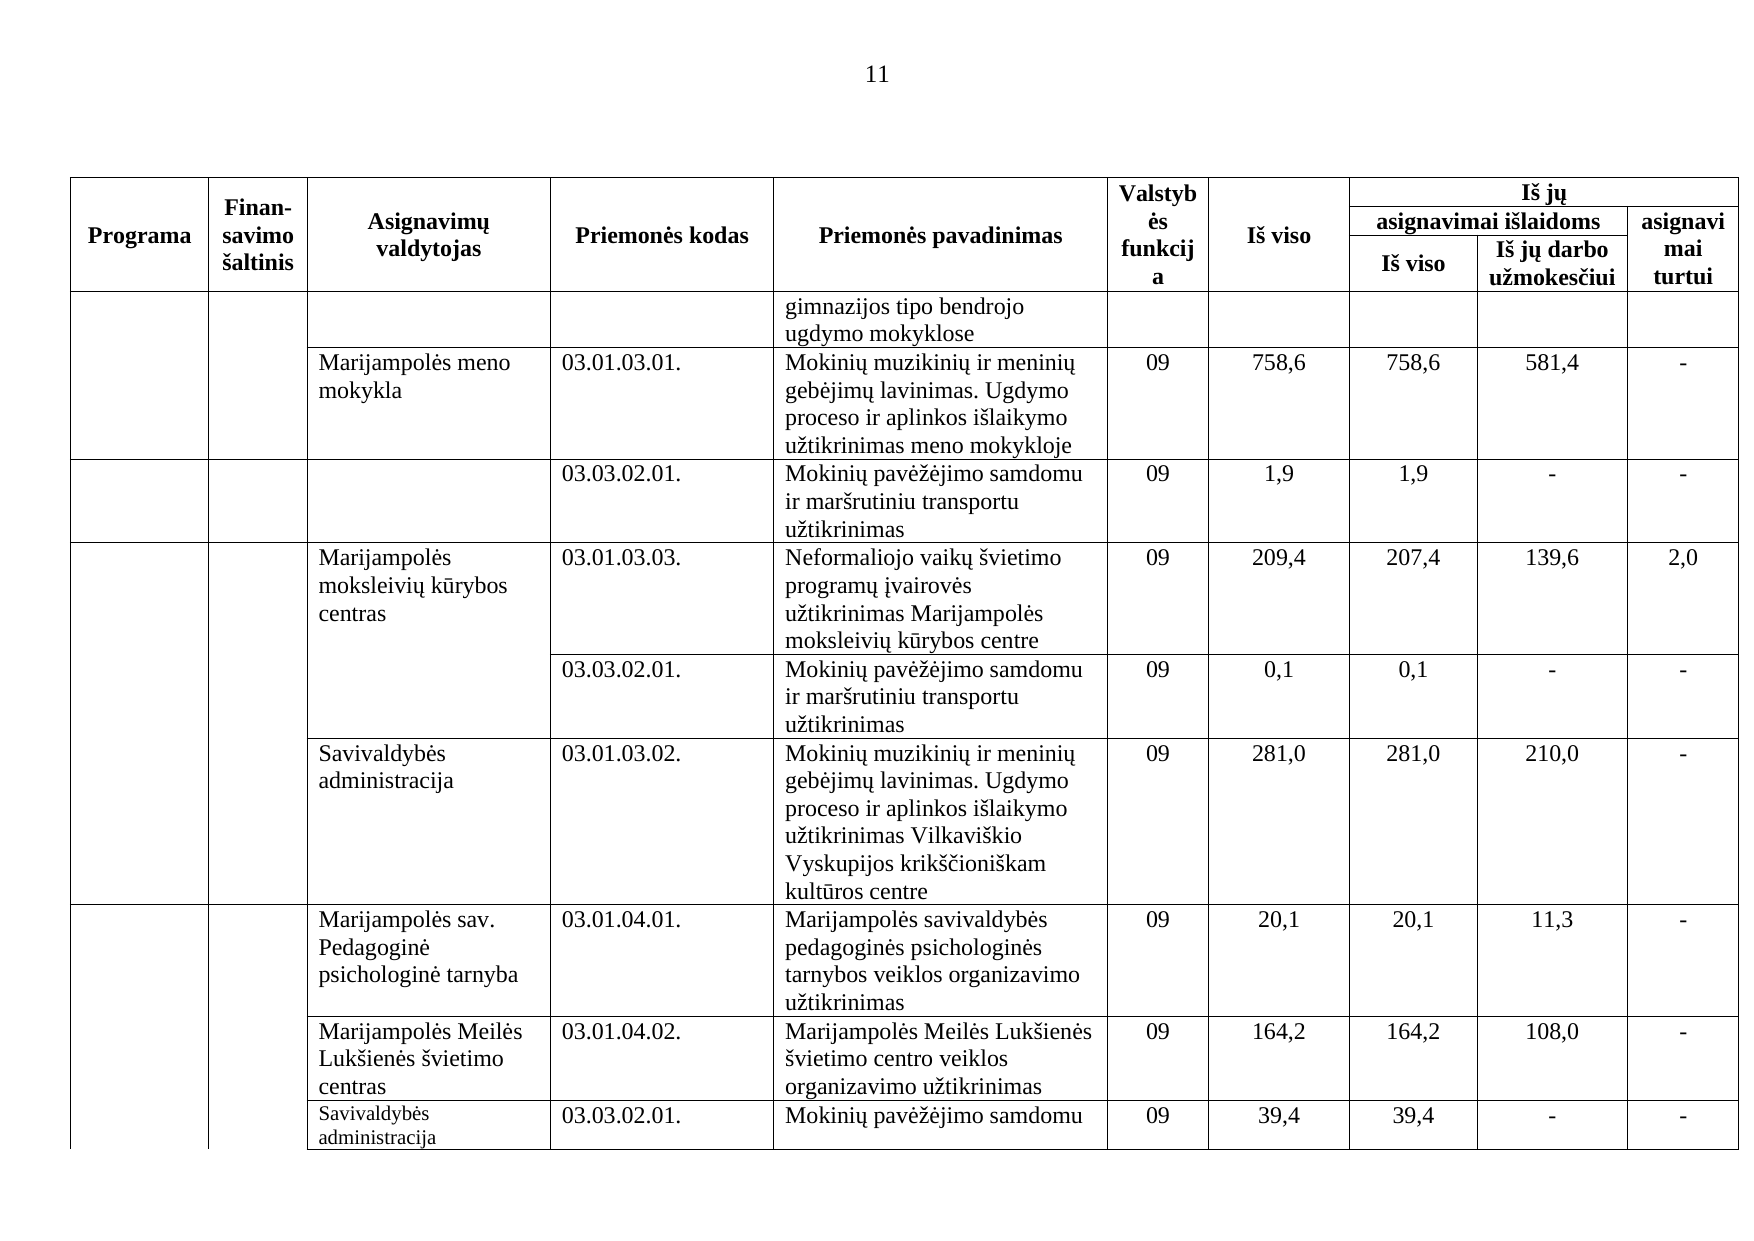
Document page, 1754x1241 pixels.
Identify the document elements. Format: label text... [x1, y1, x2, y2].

table_cell Savivaldybės administracija [308, 1101, 550, 1149]
table_header Priemonės pavadinimas [774, 178, 1107, 291]
table_cell 108,0 [1478, 1017, 1627, 1099]
table_cell 03.03.02.01. [551, 655, 773, 738]
table_cell [71, 347, 208, 458]
table_header Valstybės funkcija [1108, 178, 1208, 291]
table_cell 03.03.02.01. [551, 1101, 773, 1149]
table_cell 139,6 [1478, 543, 1627, 654]
table_cell [551, 292, 773, 347]
table_cell 09 [1108, 460, 1208, 542]
table_header Priemonės kodas [551, 178, 773, 291]
table_cell [71, 292, 208, 347]
table_cell 03.01.03.02. [551, 739, 773, 904]
table_cell - [1628, 905, 1738, 1016]
table_cell 210,0 [1478, 739, 1627, 904]
table_cell 03.03.02.01. [551, 460, 773, 542]
table_cell [1350, 292, 1477, 347]
table_cell - [1628, 655, 1738, 738]
table_cell 0,1 [1350, 655, 1477, 738]
table_cell 164,2 [1209, 1017, 1349, 1099]
table_header Iš jų [1350, 178, 1738, 206]
table_cell Marijampolės Meilės Lukšienės švietimo centro veiklos organizavimo užtikrinimas [774, 1017, 1107, 1099]
table_cell - [1478, 1101, 1627, 1149]
table_cell 0,1 [1209, 655, 1349, 738]
table_cell - [1478, 460, 1627, 542]
table_cell 20,1 [1209, 905, 1349, 1016]
table_cell 09 [1108, 655, 1208, 738]
table_cell 03.01.03.03. [551, 543, 773, 654]
table_cell [209, 1100, 307, 1149]
table_cell [71, 654, 208, 738]
table_cell Savivaldybės administracija [308, 739, 550, 904]
table_cell [209, 543, 307, 654]
table_cell 164,2 [1350, 1017, 1477, 1099]
table_cell [1478, 292, 1627, 347]
table_cell 09 [1108, 1017, 1208, 1099]
table_cell - [1628, 739, 1738, 904]
table_cell 20,1 [1350, 905, 1477, 1016]
table_cell [71, 543, 208, 654]
table_cell Marijampolės savivaldybės pedagoginės psichologinės tarnybos veiklos organizavimo užtikrinimas [774, 905, 1107, 1016]
table_cell 209,4 [1209, 543, 1349, 654]
table_cell 281,0 [1209, 739, 1349, 904]
table_cell 03.01.04.02. [551, 1017, 773, 1099]
table_cell 207,4 [1350, 543, 1477, 654]
table_cell 758,6 [1350, 348, 1477, 458]
table_cell Marijampolės moksleivių kūrybos centras [308, 543, 550, 654]
table_cell [209, 738, 307, 904]
table_cell [308, 460, 550, 542]
table_cell Mokinių pavėžėjimo samdomu ir maršrutiniu transportu užtikrinimas [774, 655, 1107, 738]
table_cell - [1628, 1101, 1738, 1149]
table_cell Marijampolės meno mokykla [308, 348, 550, 458]
table_cell [71, 738, 208, 904]
table_cell Iš viso [1350, 236, 1477, 291]
table_cell Marijampolės Meilės Lukšienės švietimo centras [308, 1017, 550, 1099]
table_cell [71, 905, 208, 1099]
table_header Finan-savimo šaltinis [209, 178, 307, 291]
table_cell Neformaliojo vaikų švietimo programų įvairovės užtikrinimas Marijampolės moksleivių kūrybos centre [774, 543, 1107, 654]
table_cell [308, 654, 550, 738]
table_cell 39,4 [1350, 1101, 1477, 1149]
table_header Programa [71, 178, 208, 291]
table_cell Mokinių muzikinių ir meninių gebėjimų lavinimas. Ugdymo proceso ir aplinkos išlaikymo užtikrinimas Vilkaviškio Vyskupijos krikščioniškam kultūros centre [774, 739, 1107, 904]
table_cell 1,9 [1350, 460, 1477, 542]
table_header Asignavimų valdytojas [308, 178, 550, 291]
table_cell 281,0 [1350, 739, 1477, 904]
table_cell asignavimai išlaidoms [1350, 207, 1627, 234]
table_cell 09 [1108, 739, 1208, 904]
table_cell 581,4 [1478, 348, 1627, 458]
table_cell Mokinių muzikinių ir meninių gebėjimų lavinimas. Ugdymo proceso ir aplinkos išlaikymo užtikrinimas meno mokykloje [774, 348, 1107, 458]
table_cell [209, 460, 307, 542]
table_cell [1209, 292, 1349, 347]
table_cell 03.01.03.01. [551, 348, 773, 458]
table_cell 11,3 [1478, 905, 1627, 1016]
table_cell [71, 1100, 208, 1149]
table_cell Iš jų darbo užmokesčiui [1478, 236, 1627, 291]
table_cell gimnazijos tipo bendrojo ugdymo mokyklose [774, 292, 1107, 347]
table_cell - [1628, 292, 1738, 347]
table_cell 09 [1108, 348, 1208, 458]
table_cell - [1628, 1017, 1738, 1099]
table_cell 39,4 [1209, 1101, 1349, 1149]
table_cell - [1628, 460, 1738, 542]
table_cell 03.01.04.01. [551, 905, 773, 1016]
table_header Iš viso [1209, 178, 1349, 291]
table_cell - [1628, 348, 1738, 458]
table_cell 1,9 [1209, 460, 1349, 542]
table_cell 09 [1108, 1101, 1208, 1149]
table_cell [308, 292, 550, 347]
table_cell [1108, 292, 1208, 347]
table_cell asignavimai turtui įsigyti [1628, 207, 1738, 291]
table_cell [209, 905, 307, 1099]
table_cell [209, 654, 307, 738]
table_cell [71, 460, 208, 542]
table_cell 758,6 [1209, 348, 1349, 458]
table_cell [209, 347, 307, 458]
table_cell 2,0 [1628, 543, 1738, 654]
table_cell Marijampolės sav. Pedagoginė psichologinė tarnyba [308, 905, 550, 1016]
table_cell 09 [1108, 543, 1208, 654]
table_cell 09 [1108, 905, 1208, 1016]
table_cell Mokinių pavėžėjimo samdomu ir maršrutiniu transportu užtikrinimas [774, 460, 1107, 542]
table_cell [209, 292, 307, 347]
table_cell - [1478, 655, 1627, 738]
table_cell Mokinių pavėžėjimo samdomu [774, 1101, 1107, 1149]
